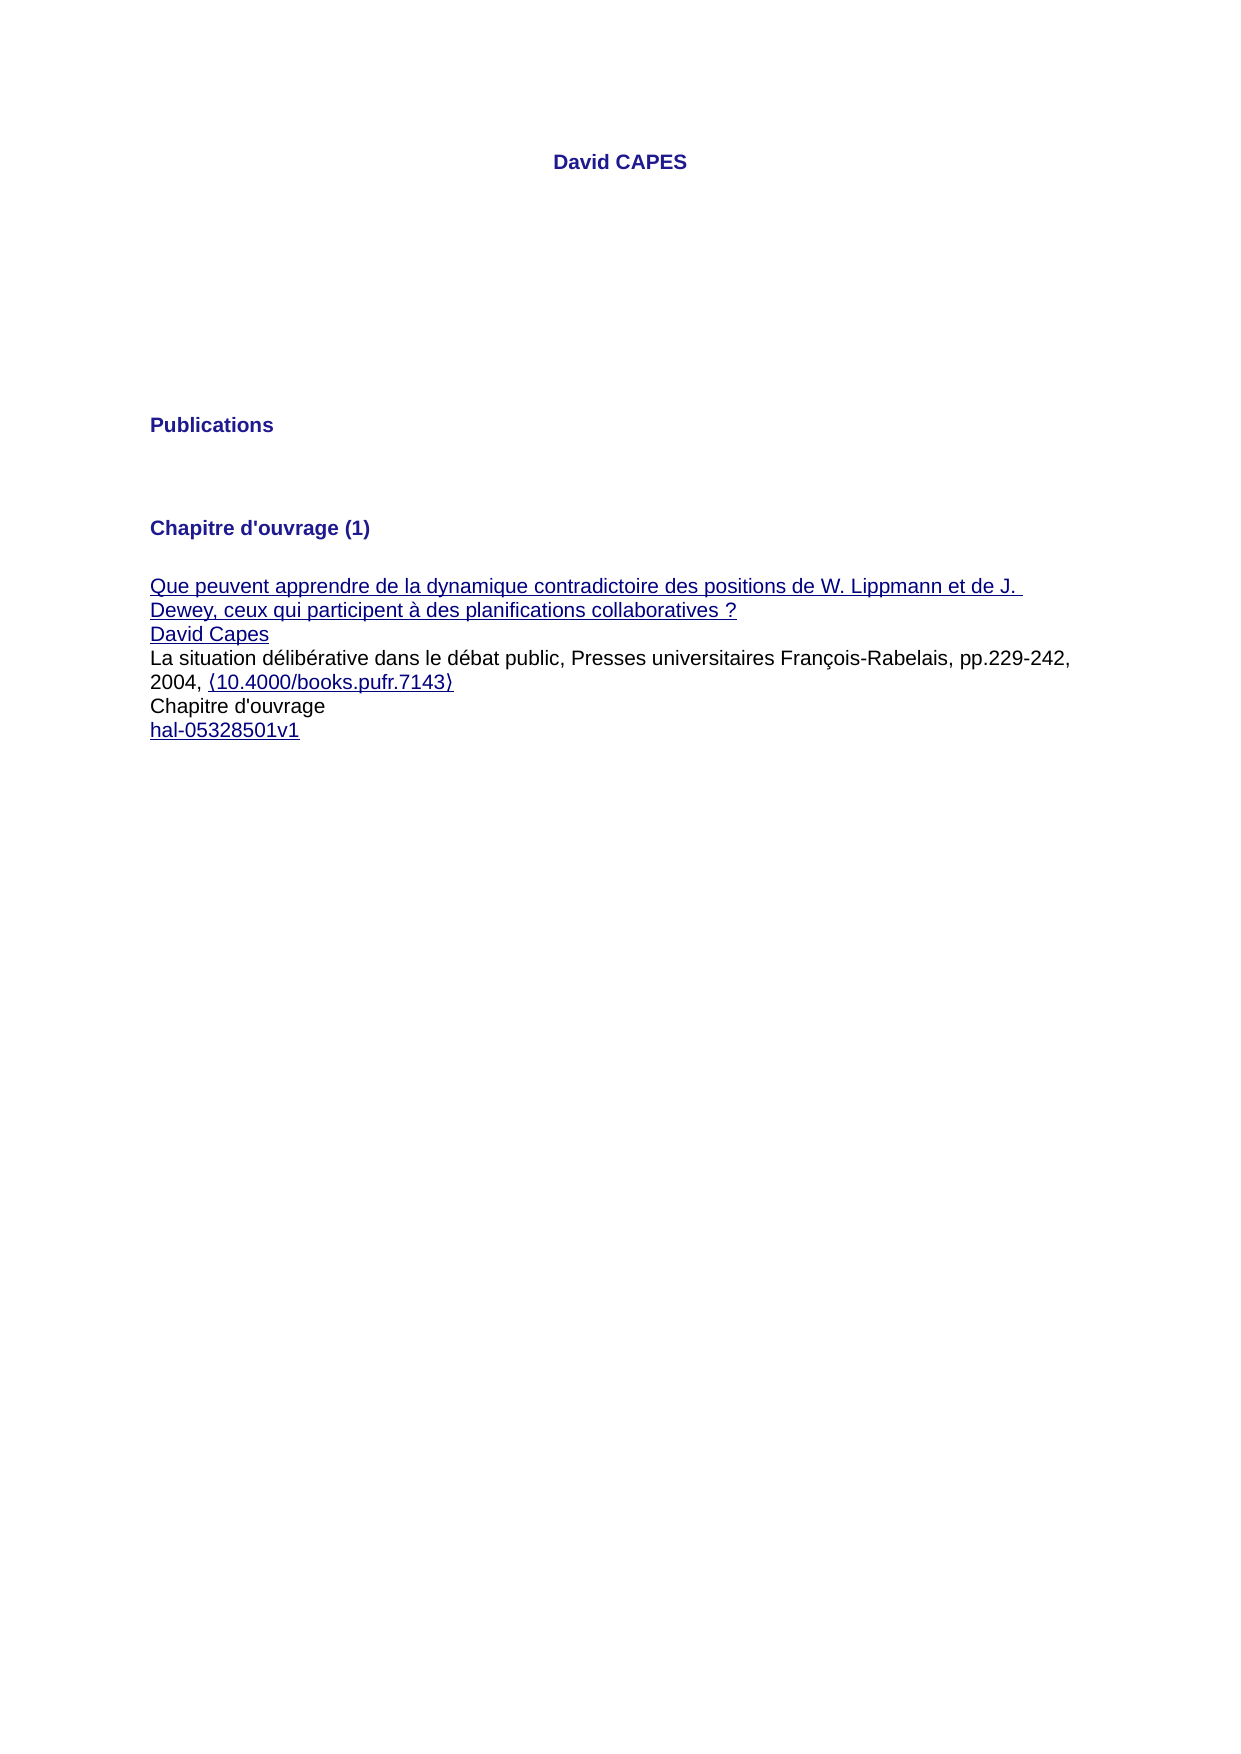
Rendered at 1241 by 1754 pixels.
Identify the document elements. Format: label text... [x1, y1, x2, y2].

table_header Que peuvent apprendre de la dynamique contradictoire des positions de W. Lippmann et de J. Dewey, ceux qui participent à des planifications collaboratives ? David Capes La situation délibérative dans le débat public, Presses universitaires François-Rabelais, pp.229-242, 2004, ⟨10.4000/books.pufr.7143⟩ Chapitre d'ouvrage hal-05328501v1 [150, 574, 1090, 742]
subtitle Publications [150, 412, 1090, 436]
subtitle David CAPES [150, 150, 1090, 174]
subtitle Chapitre d'ouvrage (1) [150, 516, 1090, 539]
